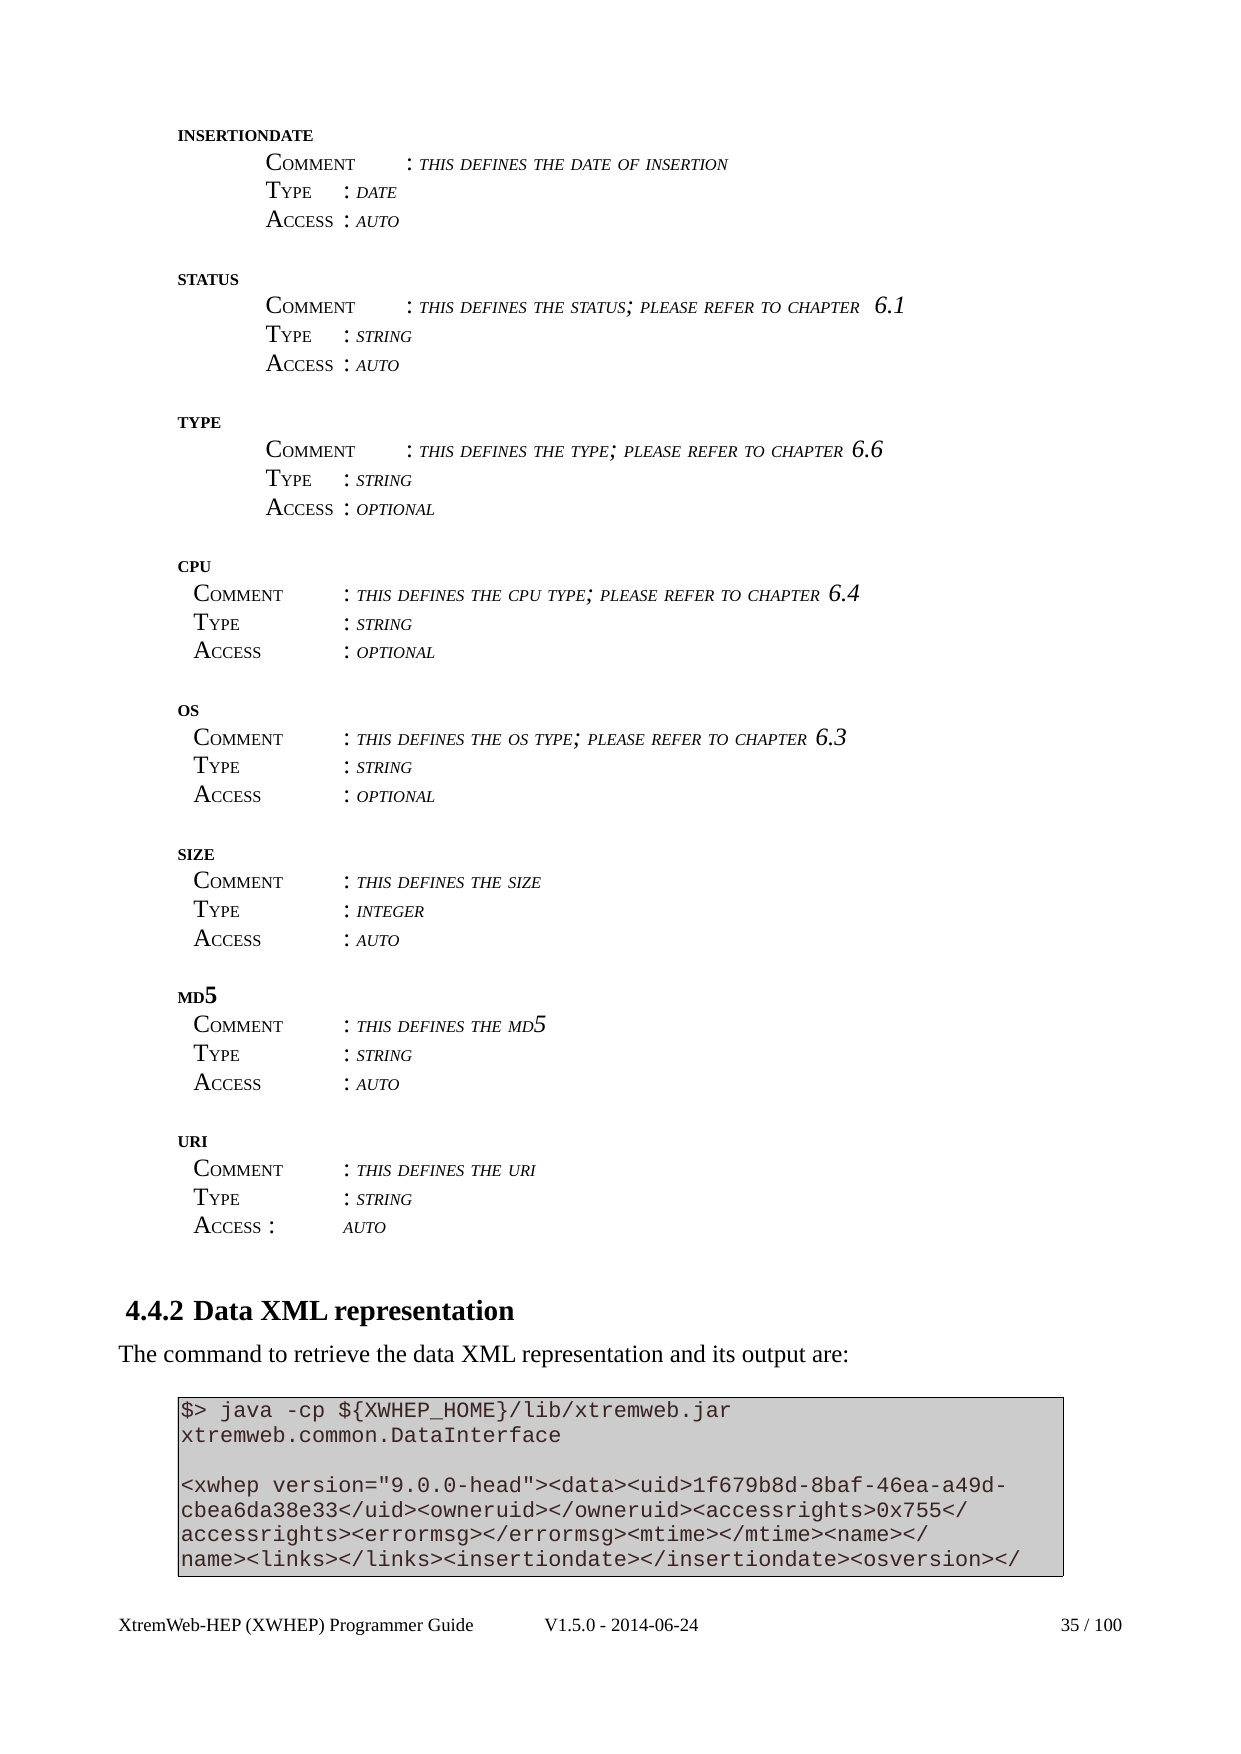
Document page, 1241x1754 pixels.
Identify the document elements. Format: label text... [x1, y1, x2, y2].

text Comment : this defines the size [177, 866, 1122, 894]
text Access : optional [265, 492, 1122, 521]
text Comment : this defines the status; please refer to chapter 6.1 [265, 291, 1122, 319]
text Comment : this defines the date of insertion [265, 147, 1122, 176]
text <xwhep version="9.0.0-head"><data><uid>1f679b8d-8baf-46ea-a49d-cbea6da38e33</uid><owneruid></owneruid><accessrights>0x755</accessrights><errormsg></errormsg><mtime></mtime><name></name><links></links><insertiondate></insertiondate><osversion></ [179, 1471, 1063, 1576]
text type [177, 406, 1122, 434]
text uri [177, 1124, 1122, 1153]
text insertiondate [177, 118, 1122, 147]
text Comment : this defines the uri [177, 1153, 1122, 1182]
subtitle Data XML representation [118, 1293, 1122, 1327]
text Access : auto [265, 204, 1122, 233]
text Access : auto [177, 923, 1122, 952]
text status [177, 262, 1122, 291]
text Comment : this defines the md5 [177, 1009, 1122, 1038]
text md5 [177, 981, 1122, 1009]
text size [177, 837, 1122, 866]
text Access : auto [177, 1211, 1122, 1239]
text Comment : this defines the os type; please refer to chapter 6.3 [177, 722, 1122, 751]
text $> java -cp ${XWHEP_HOME}/lib/xtremweb.jar xtremweb.common.DataInterface [179, 1398, 1063, 1446]
text cpu [177, 549, 1122, 578]
text Type : date [265, 176, 1122, 204]
text Comment : this defines the type; please refer to chapter 6.6 [265, 434, 1122, 463]
text Type : string [265, 319, 1122, 348]
text Access : auto [265, 348, 1122, 377]
text Type : string [265, 463, 1122, 492]
text Type : string [177, 1038, 1122, 1067]
text Access : optional [177, 779, 1122, 808]
text Type : integer [177, 894, 1122, 923]
text Type : string [177, 607, 1122, 636]
text Access : auto [177, 1067, 1122, 1096]
text Type : string [177, 1182, 1122, 1211]
text Type : string [177, 751, 1122, 779]
text Access : optional [177, 636, 1122, 664]
text The command to retrieve the data XML representation and its output are: [118, 1339, 1122, 1368]
text os [177, 693, 1122, 722]
text Comment : this defines the cpu type; please refer to chapter 6.4 [177, 578, 1122, 607]
